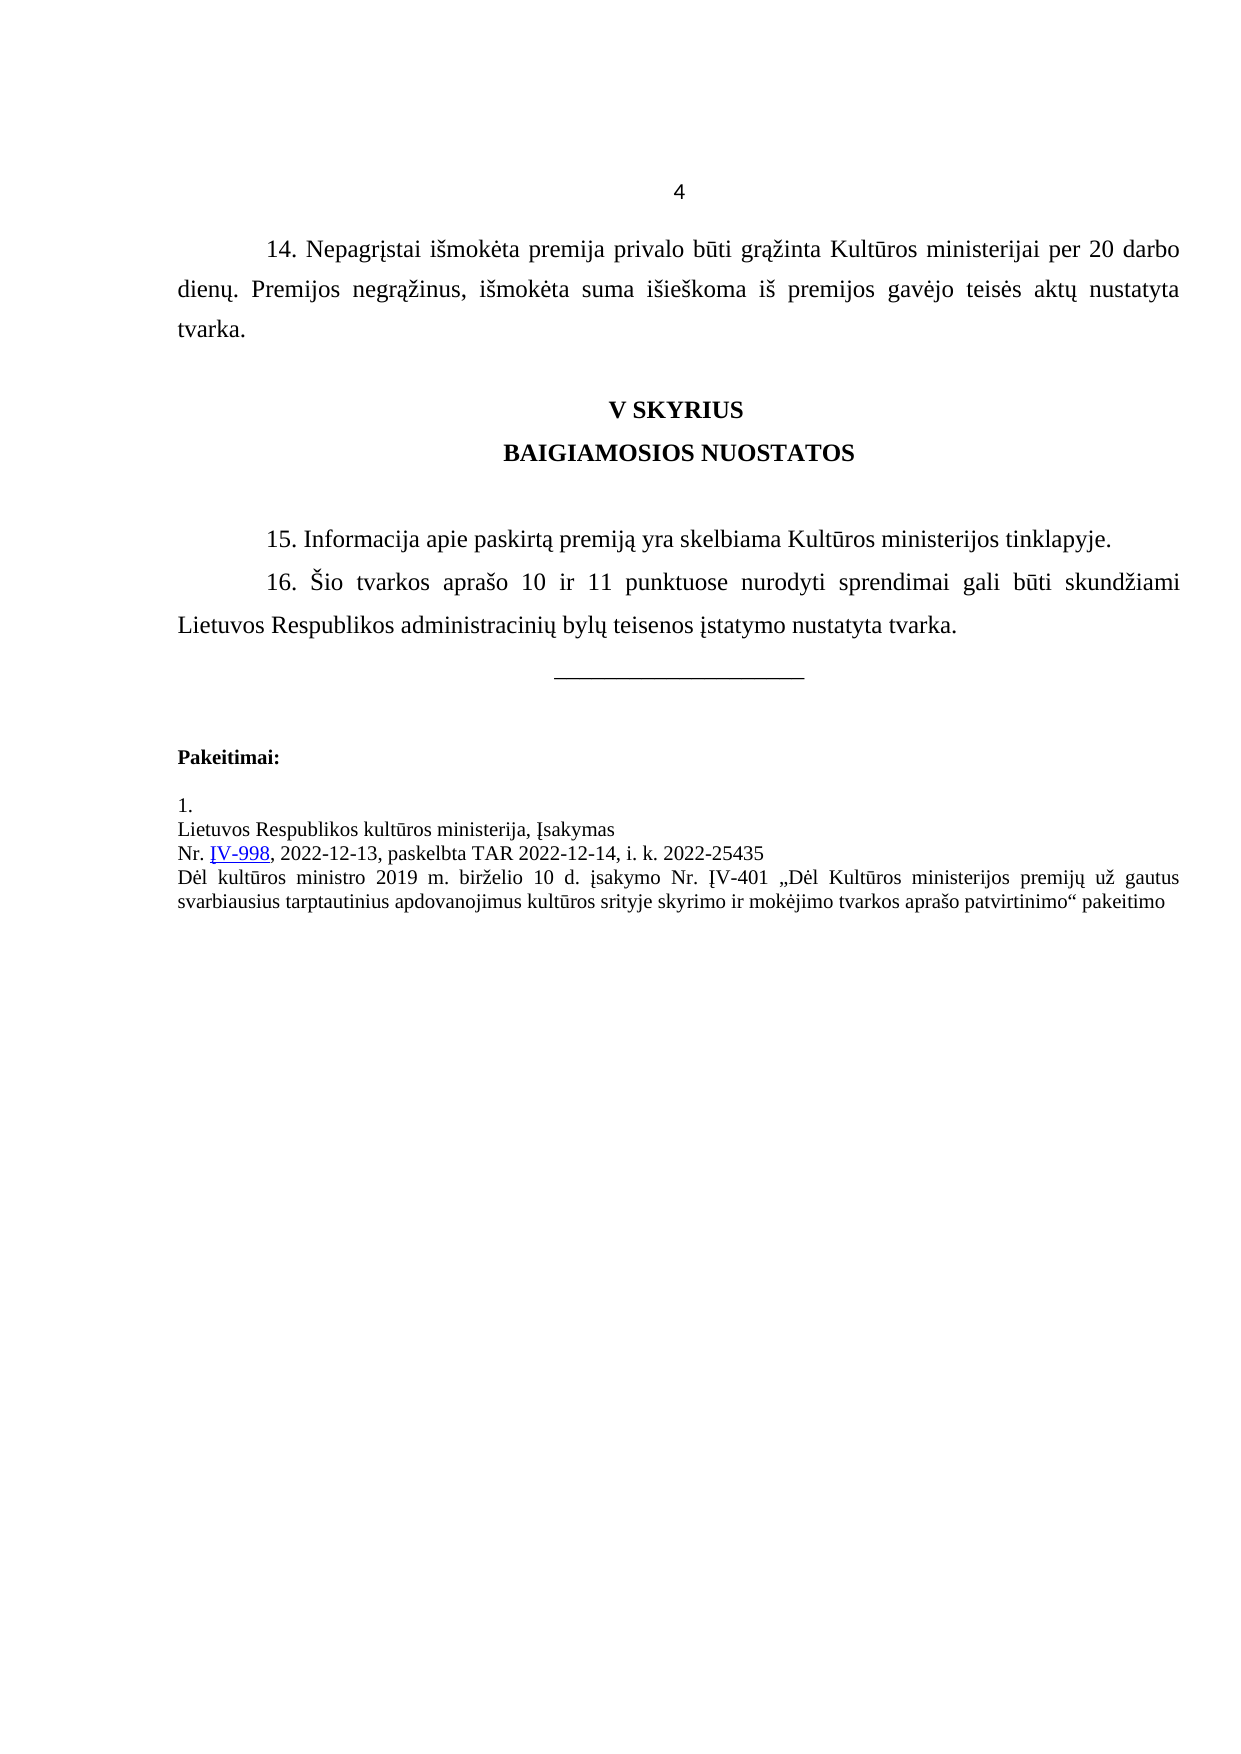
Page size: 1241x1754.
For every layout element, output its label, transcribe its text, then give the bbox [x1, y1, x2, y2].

text 15. Informacija apie paskirtą premiją yra skelbiama Kultūros ministerijos tinklapyje. [177, 524, 1181, 553]
text 16. Šio tvarkos aprašo 10 ir 11 punktuose nurodyti sprendimai gali būti skundžiami Lietuvos Respublikos administracinių bylų teisenos įstatymo nustatyta tvarka. [177, 567, 1181, 639]
text 1. [177, 793, 1181, 817]
text Lietuvos Respublikos kultūros ministerija, Įsakymas [177, 817, 1181, 841]
text Pakeitimai: [177, 745, 1181, 769]
text 14. Nepagrįstai išmokėta premija privalo būti grąžinta Kultūros ministerijai per 20 darbo dienų. Premijos negrąžinus, išmokėta suma išieškoma iš premijos gavėjo teisės aktų nustatyta tvarka. [177, 234, 1181, 343]
text V SKYRIUS [177, 395, 1181, 423]
text ____________________ [177, 653, 1181, 682]
text Dėl kultūros ministro 2019 m. birželio 10 d. įsakymo Nr. ĮV-401 „Dėl Kultūros ministerijos premijų už gautus svarbiausius tarptautinius apdovanojimus kultūros srityje skyrimo ir mokėjimo tvarkos aprašo patvirtinimo“ pakeitimo [177, 865, 1181, 913]
text Nr. ĮV-998, 2022-12-13, paskelbta TAR 2022-12-14, i. k. 2022-25435 [177, 841, 1181, 865]
text BAIGIAMOSIOS NUOSTATOS [177, 438, 1181, 467]
